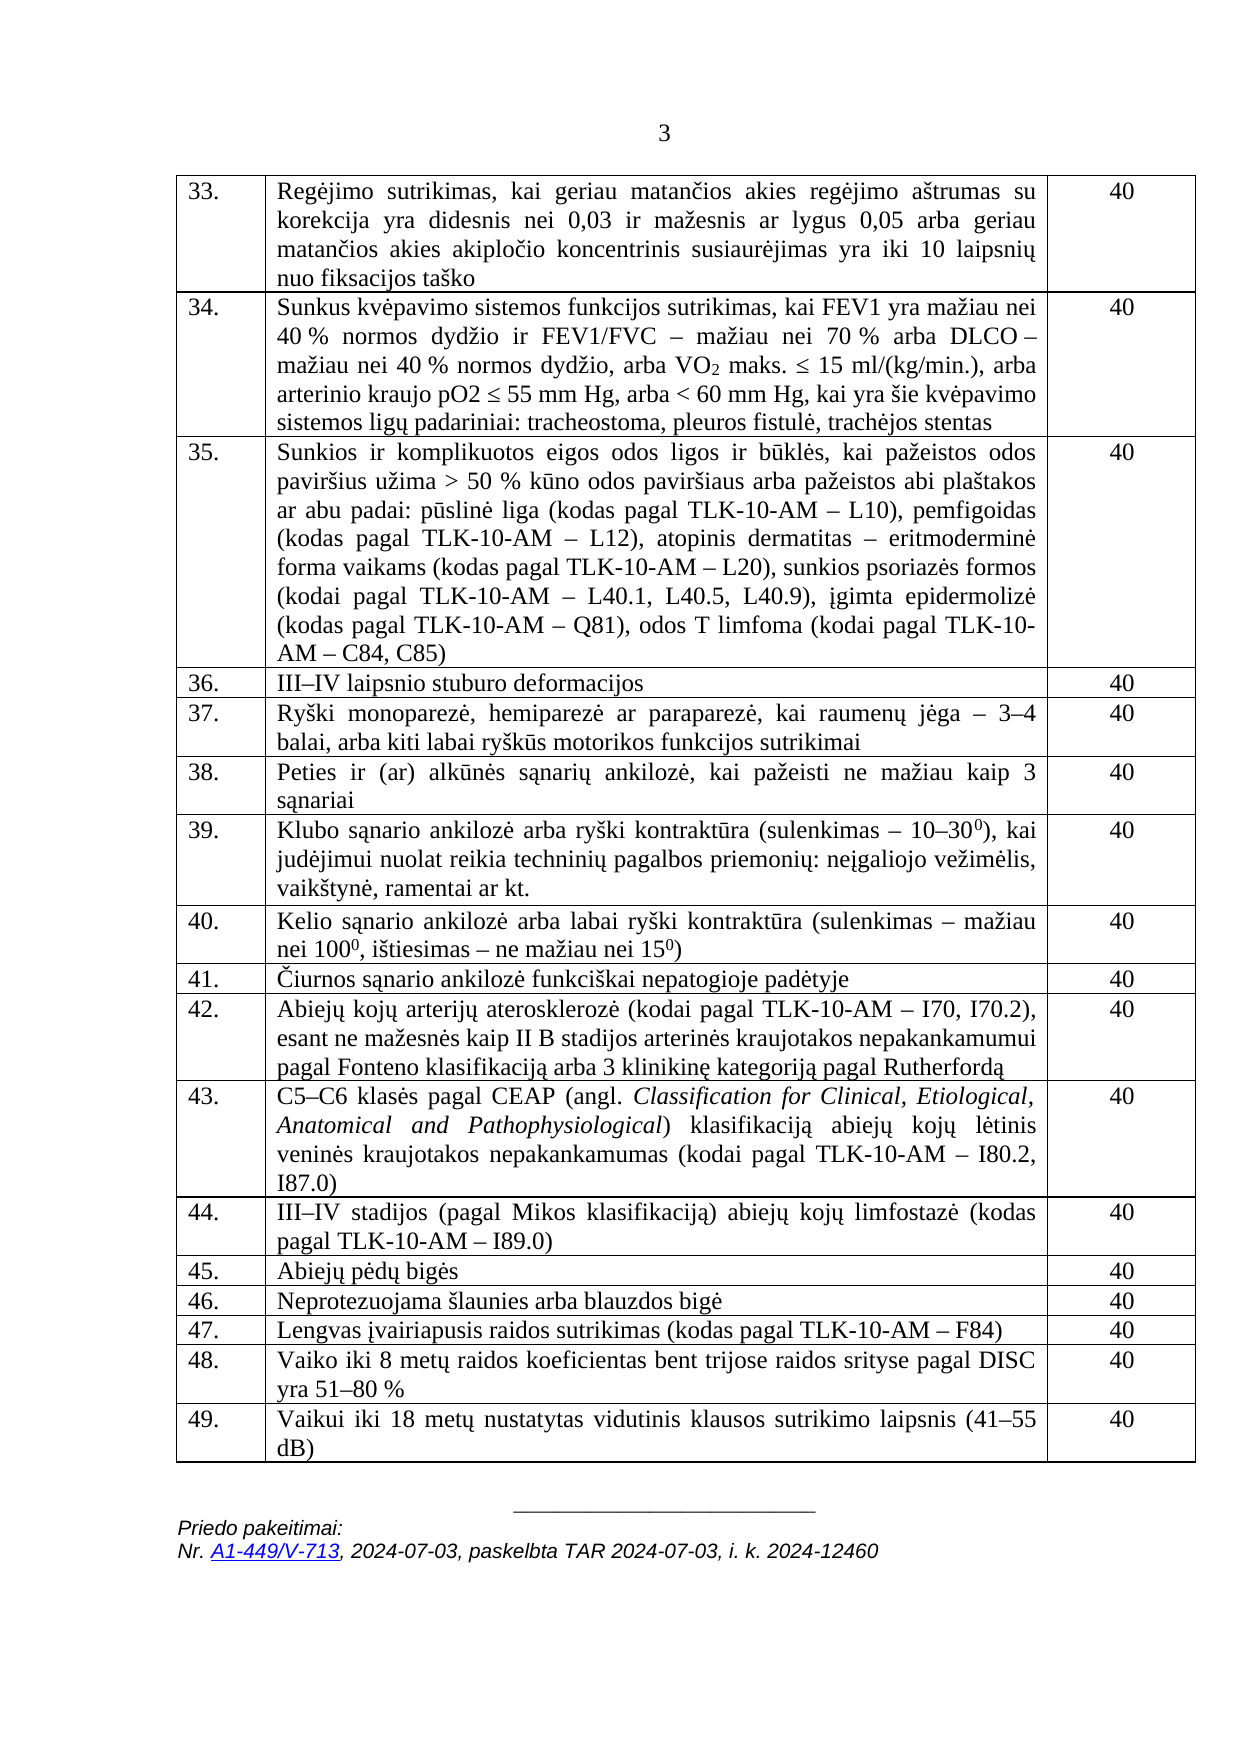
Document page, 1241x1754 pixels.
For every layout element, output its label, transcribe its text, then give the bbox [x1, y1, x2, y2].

table_cell Peties ir (ar) alkūnės sąnarių ankilozė, kai pažeisti ne mažiau kaip 3 sąnariai [266, 757, 1047, 814]
table_cell 35. [177, 437, 265, 667]
table_cell 47. [177, 1316, 265, 1344]
table_cell 40. [177, 906, 265, 963]
table_cell 40 [1048, 906, 1195, 963]
table_cell 40 [1048, 757, 1195, 814]
table_cell 34. [177, 293, 265, 436]
table_cell 40 [1048, 964, 1195, 993]
table_cell 46. [177, 1286, 265, 1314]
text Priedo pakeitimai: [177, 1515, 1152, 1539]
table_cell 40 [1048, 994, 1195, 1080]
table_cell Abiejų pėdų bigės [266, 1256, 1047, 1285]
table_cell Sunkus kvėpavimo sistemos funkcijos sutrikimas, kai FEV1 yra mažiau nei 40 % normos dydžio ir FEV1/FVC – mažiau nei 70 % arba DLCO – mažiau nei 40 % normos dydžio, arba VO2 maks. ≤ 15 ml/(kg/min.), arba arterinio kraujo pO2 ≤ 55 mm Hg, arba < 60 mm Hg, kai yra šie kvėpavimo sistemos ligų padariniai: tracheostoma, pleuros fistulė, trachėjos stentas [266, 293, 1047, 436]
table_cell 40 [1048, 698, 1195, 756]
table_cell C5–C6 klasės pagal CEAP (angl. Classification for Clinical, Etiological, Anatomical and Pathophysiological) klasifikaciją abiejų kojų lėtinis veninės kraujotakos nepakankamumas (kodai pagal TLK-10-AM – I80.2, I87.0) [266, 1081, 1047, 1196]
table_cell 33. [177, 176, 265, 291]
text Nr. A1-449/V-713, 2024-07-03, paskelbta TAR 2024-07-03, i. k. 2024-12460 [177, 1539, 1152, 1563]
table_cell 44. [177, 1198, 265, 1255]
table_cell 40 [1048, 1404, 1195, 1461]
table_cell 42. [177, 994, 265, 1080]
table_cell Kelio sąnario ankilozė arba labai ryški kontraktūra (sulenkimas – mažiau nei 1000, ištiesimas – ne mažiau nei 150) [266, 906, 1047, 963]
text _____________________________ [177, 1491, 1152, 1515]
table_cell Neprotezuojama šlaunies arba blauzdos bigė [266, 1286, 1047, 1314]
table_cell Regėjimo sutrikimas, kai geriau matančios akies regėjimo aštrumas su korekcija yra didesnis nei 0,03 ir mažesnis ar lygus 0,05 arba geriau matančios akies akipločio koncentrinis susiaurėjimas yra iki 10 laipsnių nuo fiksacijos taško [266, 176, 1047, 291]
table_cell 49. [177, 1404, 265, 1461]
table_cell 40 [1048, 1316, 1195, 1344]
table_cell Vaikui iki 18 metų nustatytas vidutinis klausos sutrikimo laipsnis (41–55 dB) [266, 1404, 1047, 1461]
table_cell Čiurnos sąnario ankilozė funkciškai nepatogioje padėtyje [266, 964, 1047, 993]
table_cell 39. [177, 815, 265, 905]
table_cell 40 [1048, 1198, 1195, 1255]
table_cell 40 [1048, 293, 1195, 436]
table_cell 36. [177, 668, 265, 697]
table_cell 40 [1048, 1256, 1195, 1285]
table_cell Ryški monoparezė, hemiparezė ar paraparezė, kai raumenų jėga – 3–4 balai, arba kiti labai ryškūs motorikos funkcijos sutrikimai [266, 698, 1047, 756]
table_cell 43. [177, 1081, 265, 1196]
table_cell Lengvas įvairiapusis raidos sutrikimas (kodas pagal TLK-10-AM – F84) [266, 1316, 1047, 1344]
table_cell III–IV laipsnio stuburo deformacijos [266, 668, 1047, 697]
table_cell Vaiko iki 8 metų raidos koeficientas bent trijose raidos srityse pagal DISC yra 51–80 % [266, 1345, 1047, 1403]
table_cell III–IV stadijos (pagal Mikos klasifikaciją) abiejų kojų limfostazė (kodas pagal TLK-10-AM – I89.0) [266, 1198, 1047, 1255]
table_cell 40 [1048, 1081, 1195, 1196]
table_cell Klubo sąnario ankilozė arba ryški kontraktūra (sulenkimas – 10–300), kai judėjimui nuolat reikia techninių pagalbos priemonių: neįgaliojo vežimėlis, vaikštynė, ramentai ar kt. [266, 815, 1047, 905]
table_cell 40 [1048, 668, 1195, 697]
table_cell 41. [177, 964, 265, 993]
table_cell 40 [1048, 815, 1195, 905]
table_cell 45. [177, 1256, 265, 1285]
table_cell 40 [1048, 437, 1195, 667]
table_cell Abiejų kojų arterijų aterosklerozė (kodai pagal TLK-10-AM – I70, I70.2), esant ne mažesnės kaip II B stadijos arterinės kraujotakos nepakankamumui pagal Fonteno klasifikaciją arba 3 klinikinę kategoriją pagal Rutherfordą [266, 994, 1047, 1080]
table_cell 40 [1048, 176, 1195, 291]
table_cell Sunkios ir komplikuotos eigos odos ligos ir būklės, kai pažeistos odos paviršius užima > 50 % kūno odos paviršiaus arba pažeistos abi plaštakos ar abu padai: pūslinė liga (kodas pagal TLK-10-AM – L10), pemfigoidas (kodas pagal TLK-10-AM – L12), atopinis dermatitas – eritmoderminė forma vaikams (kodas pagal TLK-10-AM – L20), sunkios psoriazės formos (kodai pagal TLK-10-AM – L40.1, L40.5, L40.9), įgimta epidermolizė (kodas pagal TLK-10-AM – Q81), odos T limfoma (kodai pagal TLK-10-AM – C84, C85) [266, 437, 1047, 667]
table_cell 48. [177, 1345, 265, 1403]
table_cell 40 [1048, 1345, 1195, 1403]
table_cell 38. [177, 757, 265, 814]
table_cell 40 [1048, 1286, 1195, 1314]
table_cell 37. [177, 698, 265, 756]
